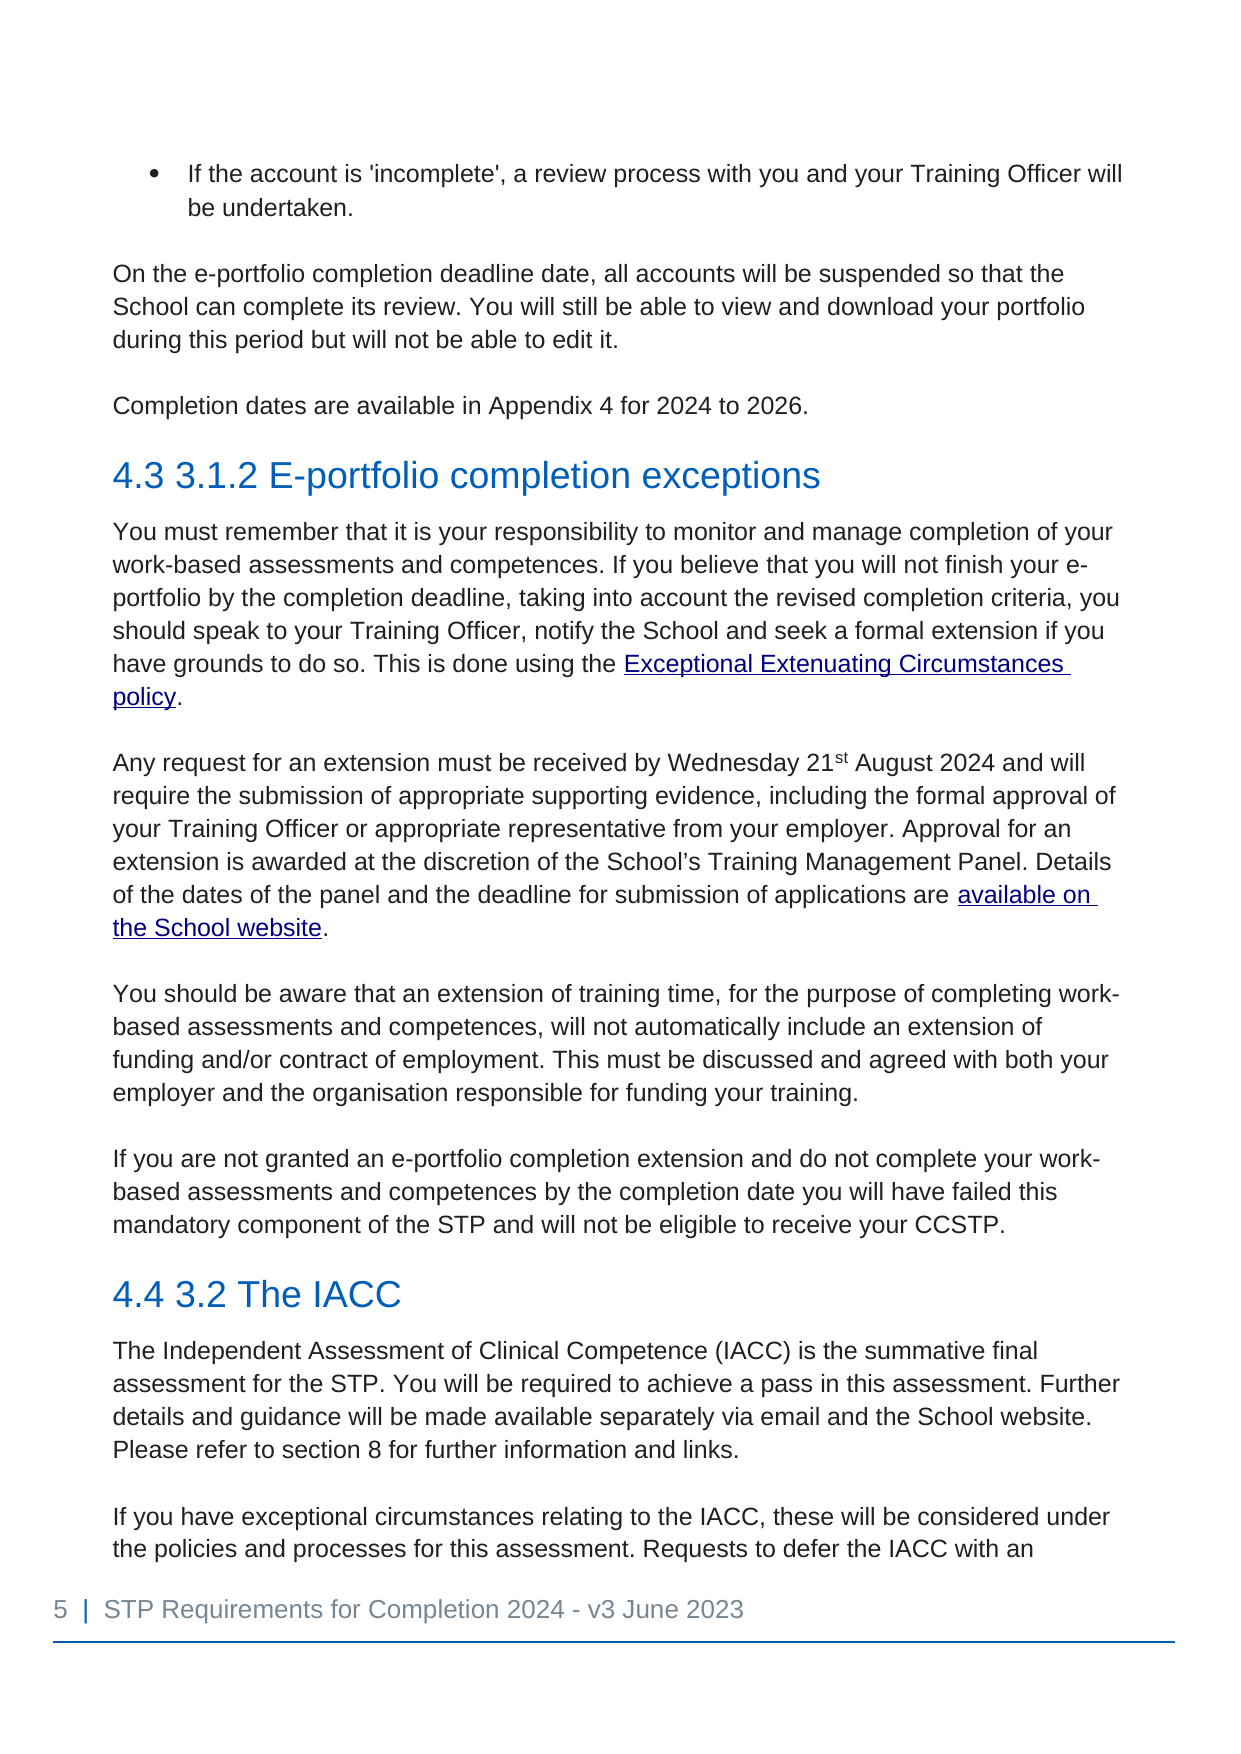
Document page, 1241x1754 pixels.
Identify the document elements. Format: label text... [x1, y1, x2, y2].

text The Independent Assessment of Clinical Competence (IACC) is the summative final assessment for the STP. You will be required to achieve a pass in this assessment. Further details and guidance will be made available separately via email and the School website. Please refer to section 8 for further information and links. [112, 1336, 1128, 1464]
list If the account is 'incomplete', a review process with you and your Training Officer will be undertaken. [150, 159, 1128, 221]
text You must remember that it is your responsibility to monitor and manage completion of your work-based assessments and competences. If you believe that you will not finish your e-portfolio by the completion deadline, taking into account the revised completion criteria, you should speak to your Training Officer, notify the School and seek a formal extension if you have grounds to do so. This is done using the Exceptional Extenuating Circumstances policy. [112, 517, 1128, 711]
text If you are not granted an e-portfolio completion extension and do not complete your work-based assessments and competences by the completion date you will have failed this mandatory component of the STP and will not be eligible to receive your CCSTP. [112, 1144, 1128, 1239]
text You should be aware that an extension of training time, for the purpose of completing work-based assessments and competences, will not automatically include an extension of funding and/or contract of employment. This must be discussed and agreed with both your employer and the organisation responsible for funding your training. [112, 979, 1128, 1107]
text If you have exceptional circumstances relating to the IACC, these will be considered under the policies and processes for this assessment. Requests to defer the IACC with an [112, 1501, 1128, 1563]
text On the e-portfolio completion deadline date, all accounts will be suspended so that the School can complete its review. You will still be able to view and download your portfolio during this period but will not be able to edit it. [112, 258, 1128, 353]
subtitle 3.2 The IACC [112, 1272, 1128, 1316]
subtitle 3.1.2 E-portfolio completion exceptions [112, 453, 1128, 496]
text Any request for an extension must be received by Wednesday 21st August 2024 and will require the submission of appropriate supporting evidence, including the formal approval of your Training Officer or appropriate representative from your employer. Approval for an extension is awarded at the discretion of the School’s Training Management Panel. Details of the dates of the panel and the deadline for submission of applications are available on the School website. [112, 748, 1128, 942]
text Completion dates are available in Appendix 4 for 2024 to 2026. [112, 391, 1128, 419]
